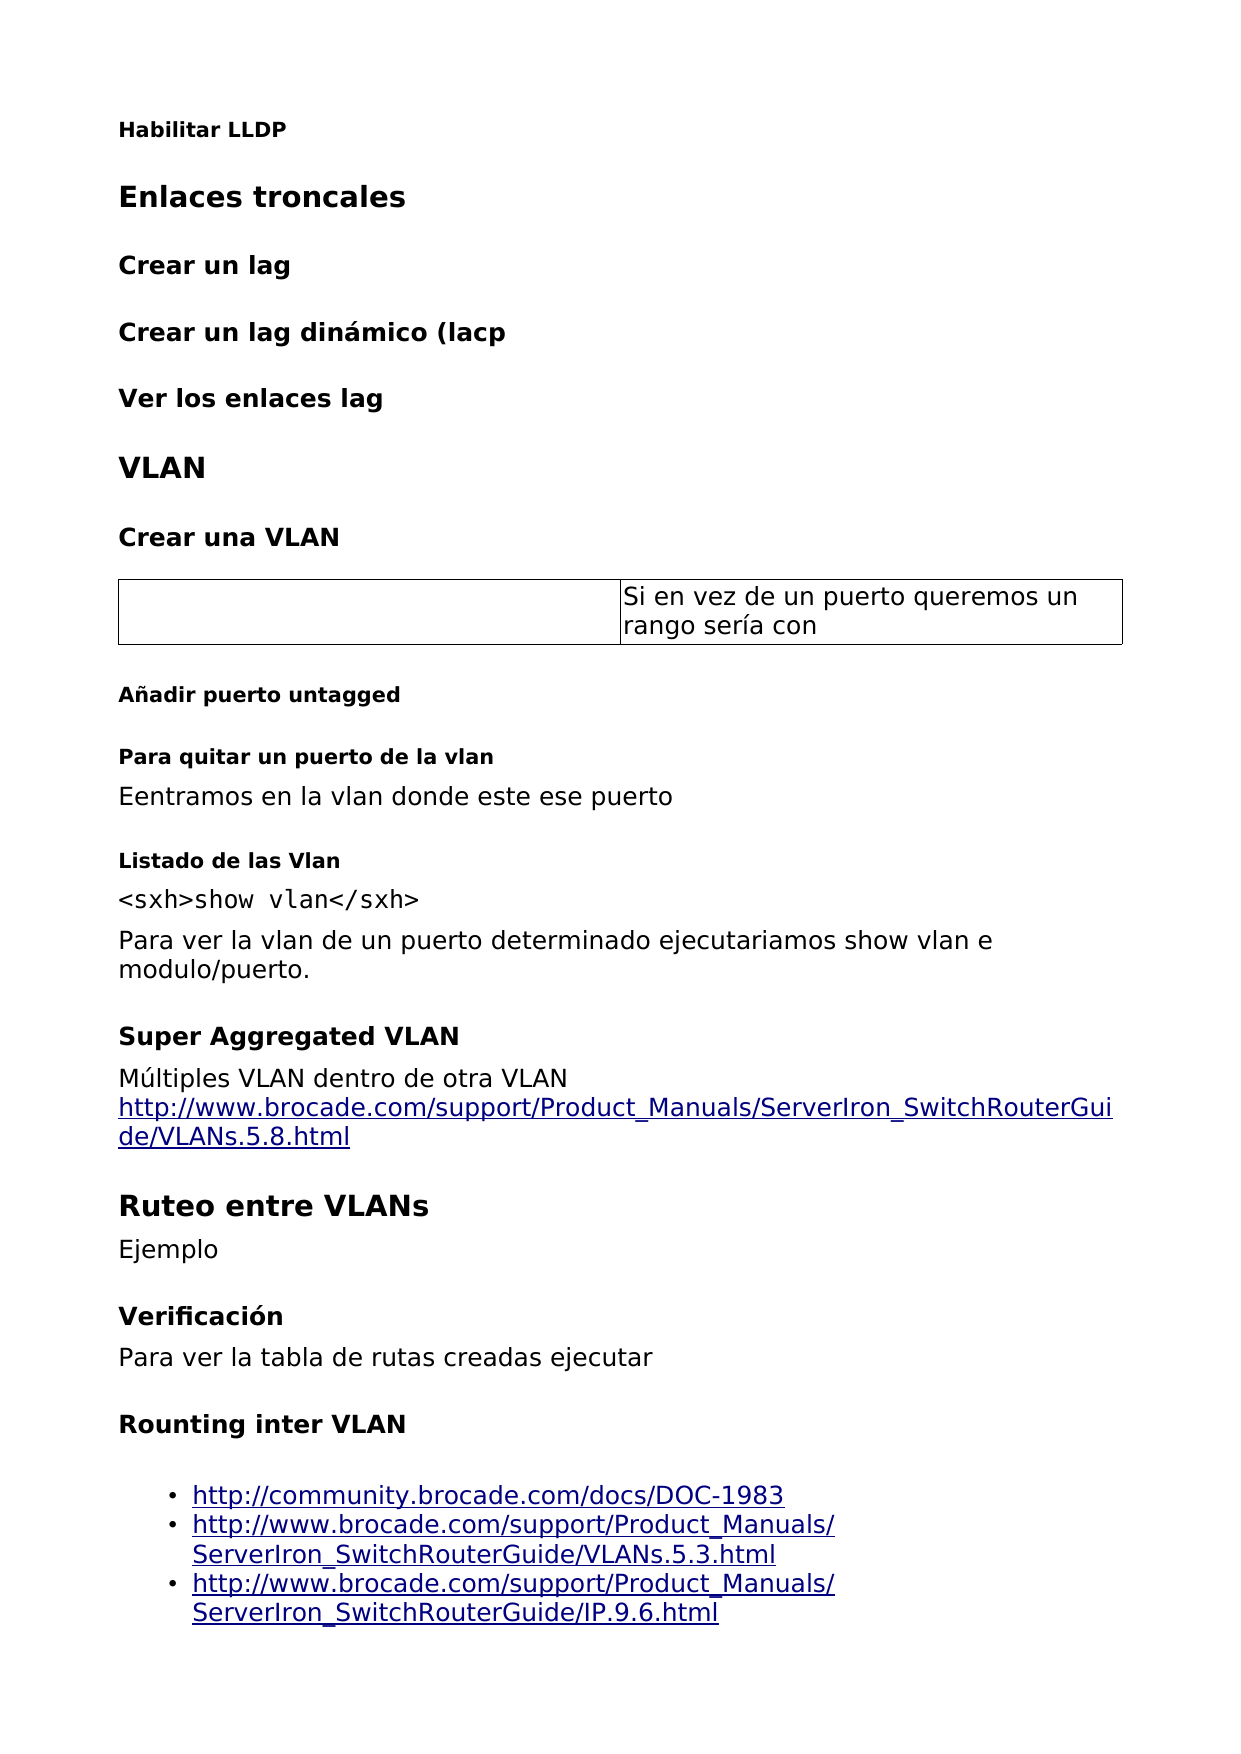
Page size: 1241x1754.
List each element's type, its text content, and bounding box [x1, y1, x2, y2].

list http://www.brocade.com/support/Product_Manuals/ServerIron_SwitchRouterGuide/IP.9.6.html [177, 1569, 1122, 1627]
subtitle Crear un lag [118, 251, 1122, 281]
text <sxh>show vlan</sxh> [118, 885, 1122, 914]
table_header Si en vez de un puerto queremos un rango sería con [621, 580, 1122, 643]
subtitle VLAN [118, 451, 1122, 485]
text Eentramos en la vlan donde este ese puerto [118, 782, 1122, 811]
subtitle Ruteo entre VLANs [118, 1189, 1122, 1223]
text Para ver la vlan de un puerto determinado ejecutariamos show vlan e modulo/puerto. [118, 926, 1122, 985]
table_header [119, 580, 620, 643]
subtitle Enlaces troncales [118, 180, 1122, 214]
text Múltiples VLAN dentro de otra VLAN http://www.brocade.com/support/Product_Manuals/ServerIron_SwitchRouterGuide/VLANs.5.8.html [118, 1064, 1122, 1151]
subtitle Ver los enlaces lag [118, 385, 1122, 414]
subtitle Listado de las Vlan [118, 849, 1122, 873]
subtitle Crear una VLAN [118, 523, 1122, 552]
subtitle Añadir puerto untagged [118, 683, 1122, 708]
subtitle Verificación [118, 1302, 1122, 1331]
subtitle Habilitar LLDP [118, 118, 1122, 142]
list http://community.brocade.com/docs/DOC-1983 [177, 1481, 1122, 1511]
subtitle Crear un lag dinámico (lacp [118, 318, 1122, 347]
subtitle Super Aggregated VLAN [118, 1022, 1122, 1051]
subtitle Para quitar un puerto de la vlan [118, 745, 1122, 769]
subtitle Rounting inter VLAN [118, 1410, 1122, 1439]
text Para ver la tabla de rutas creadas ejecutar [118, 1344, 1122, 1373]
text Ejemplo [118, 1235, 1122, 1264]
list http://www.brocade.com/support/Product_Manuals/ServerIron_SwitchRouterGuide/VLANs.5.3.html [177, 1511, 1122, 1569]
